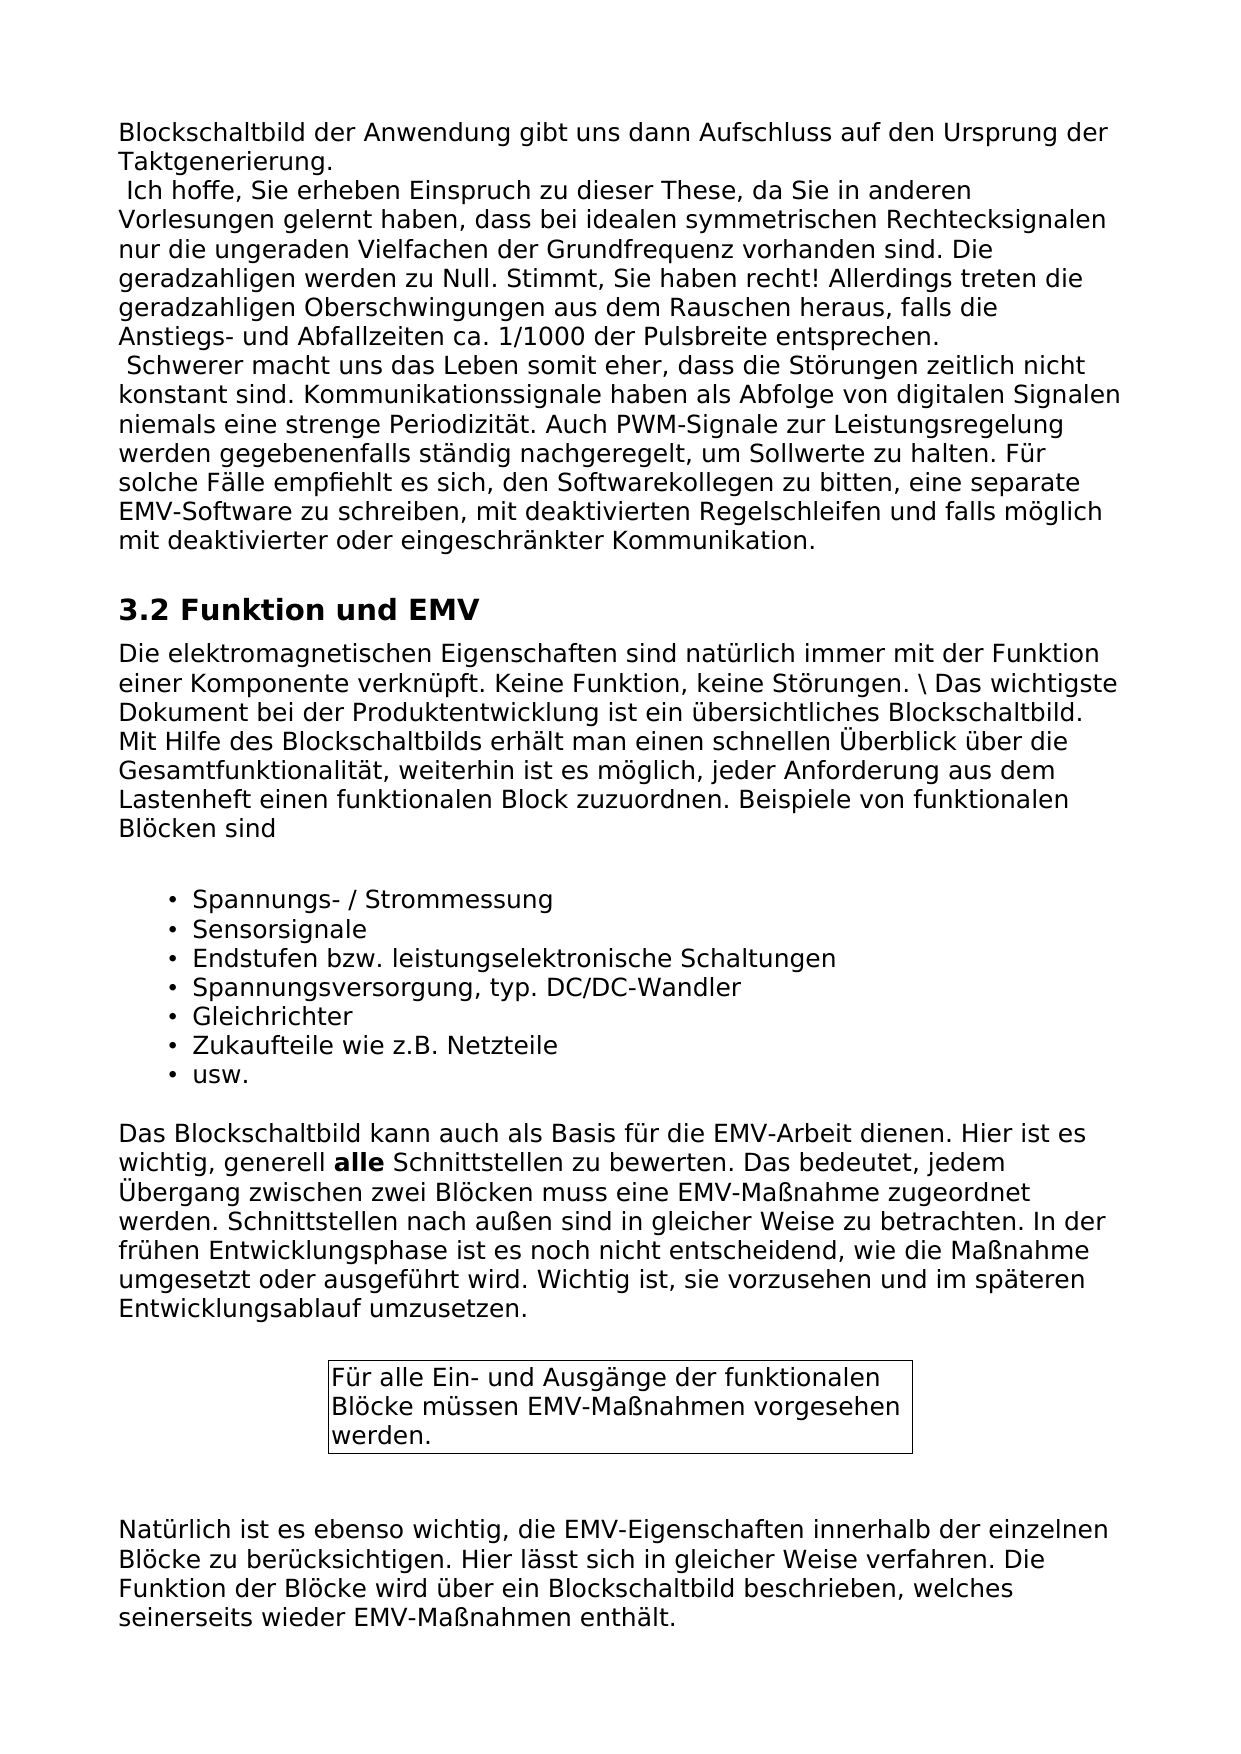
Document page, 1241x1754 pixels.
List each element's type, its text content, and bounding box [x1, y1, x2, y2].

list Spannungsversorgung, typ. DC/DC-Wandler [177, 973, 1122, 1002]
list Sensorsignale [177, 915, 1122, 944]
list Spannungs- / Strommessung [177, 886, 1122, 915]
text Das Blockschaltbild kann auch als Basis für die EMV-Arbeit dienen. Hier ist es wichtig, generell alle Schnittstellen zu bewerten. Das bedeutet, jedem Übergang zwischen zwei Blöcken muss eine EMV-Maßnahme zugeordnet werden. Schnittstellen nach außen sind in gleicher Weise zu betrachten. In der frühen Entwicklungsphase ist es noch nicht entscheidend, wie die Maßnahme umgesetzt oder ausgeführt wird. Wichtig ist, sie vorzusehen und im späteren Entwicklungsablauf umzusetzen. [118, 1119, 1122, 1323]
list usw. [177, 1061, 1122, 1090]
list Zukaufteile wie z.B. Netzteile [177, 1032, 1122, 1061]
text Blockschaltbild der Anwendung gibt uns dann Aufschluss auf den Ursprung der Taktgenerierung. Ich hoffe, Sie erheben Einspruch zu dieser These, da Sie in anderen Vorlesungen gelernt haben, dass bei idealen symmetrischen Rechtecksignalen nur die ungeraden Vielfachen der Grundfrequenz vorhanden sind. Die geradzahligen werden zu Null. Stimmt, Sie haben recht! Allerdings treten die geradzahligen Oberschwingungen aus dem Rauschen heraus, falls die Anstiegs- und Abfallzeiten ca. 1/1000 der Pulsbreite entsprechen. Schwerer macht uns das Leben somit eher, dass die Störungen zeitlich nicht konstant sind. Kommunikationssignale haben als Abfolge von digitalen Signalen niemals eine strenge Periodizität. Auch PWM-Signale zur Leistungsregelung werden gegebenenfalls ständig nachgeregelt, um Sollwerte zu halten. Für solche Fälle empfiehlt es sich, den Softwarekollegen zu bitten, eine separate EMV-Software zu schreiben, mit deaktivierten Regelschleifen und falls möglich mit deaktivierter oder eingeschränkter Kommunikation. [118, 118, 1122, 556]
text Die elektromagnetischen Eigenschaften sind natürlich immer mit der Funktion einer Komponente verknüpft. Keine Funktion, keine Störungen. \ Das wichtigste Dokument bei der Produktentwicklung ist ein übersichtliches Blockschaltbild. Mit Hilfe des Blockschaltbilds erhält man einen schnellen Überblick über die Gesamtfunktionalität, weiterhin ist es möglich, jeder Anforderung aus dem Lastenheft einen funktionalen Block zuzuordnen. Beispiele von funktionalen Blöcken sind [118, 639, 1122, 844]
text Natürlich ist es ebenso wichtig, die EMV-Eigenschaften innerhalb der einzelnen Blöcke zu berücksichtigen. Hier lässt sich in gleicher Weise verfahren. Die Funktion der Blöcke wird über ein Blockschaltbild beschrieben, welches seinerseits wieder EMV-Maßnahmen enthält. [118, 1516, 1122, 1632]
list Gleichrichter [177, 1002, 1122, 1032]
table_header Für alle Ein- und Ausgänge der funktionalen Blöcke müssen EMV-Maßnahmen vorgesehen werden. [329, 1361, 912, 1453]
subtitle 3.2 Funktion und EMV [118, 593, 1122, 627]
list Endstufen bzw. leistungselektronische Schaltungen [177, 944, 1122, 973]
